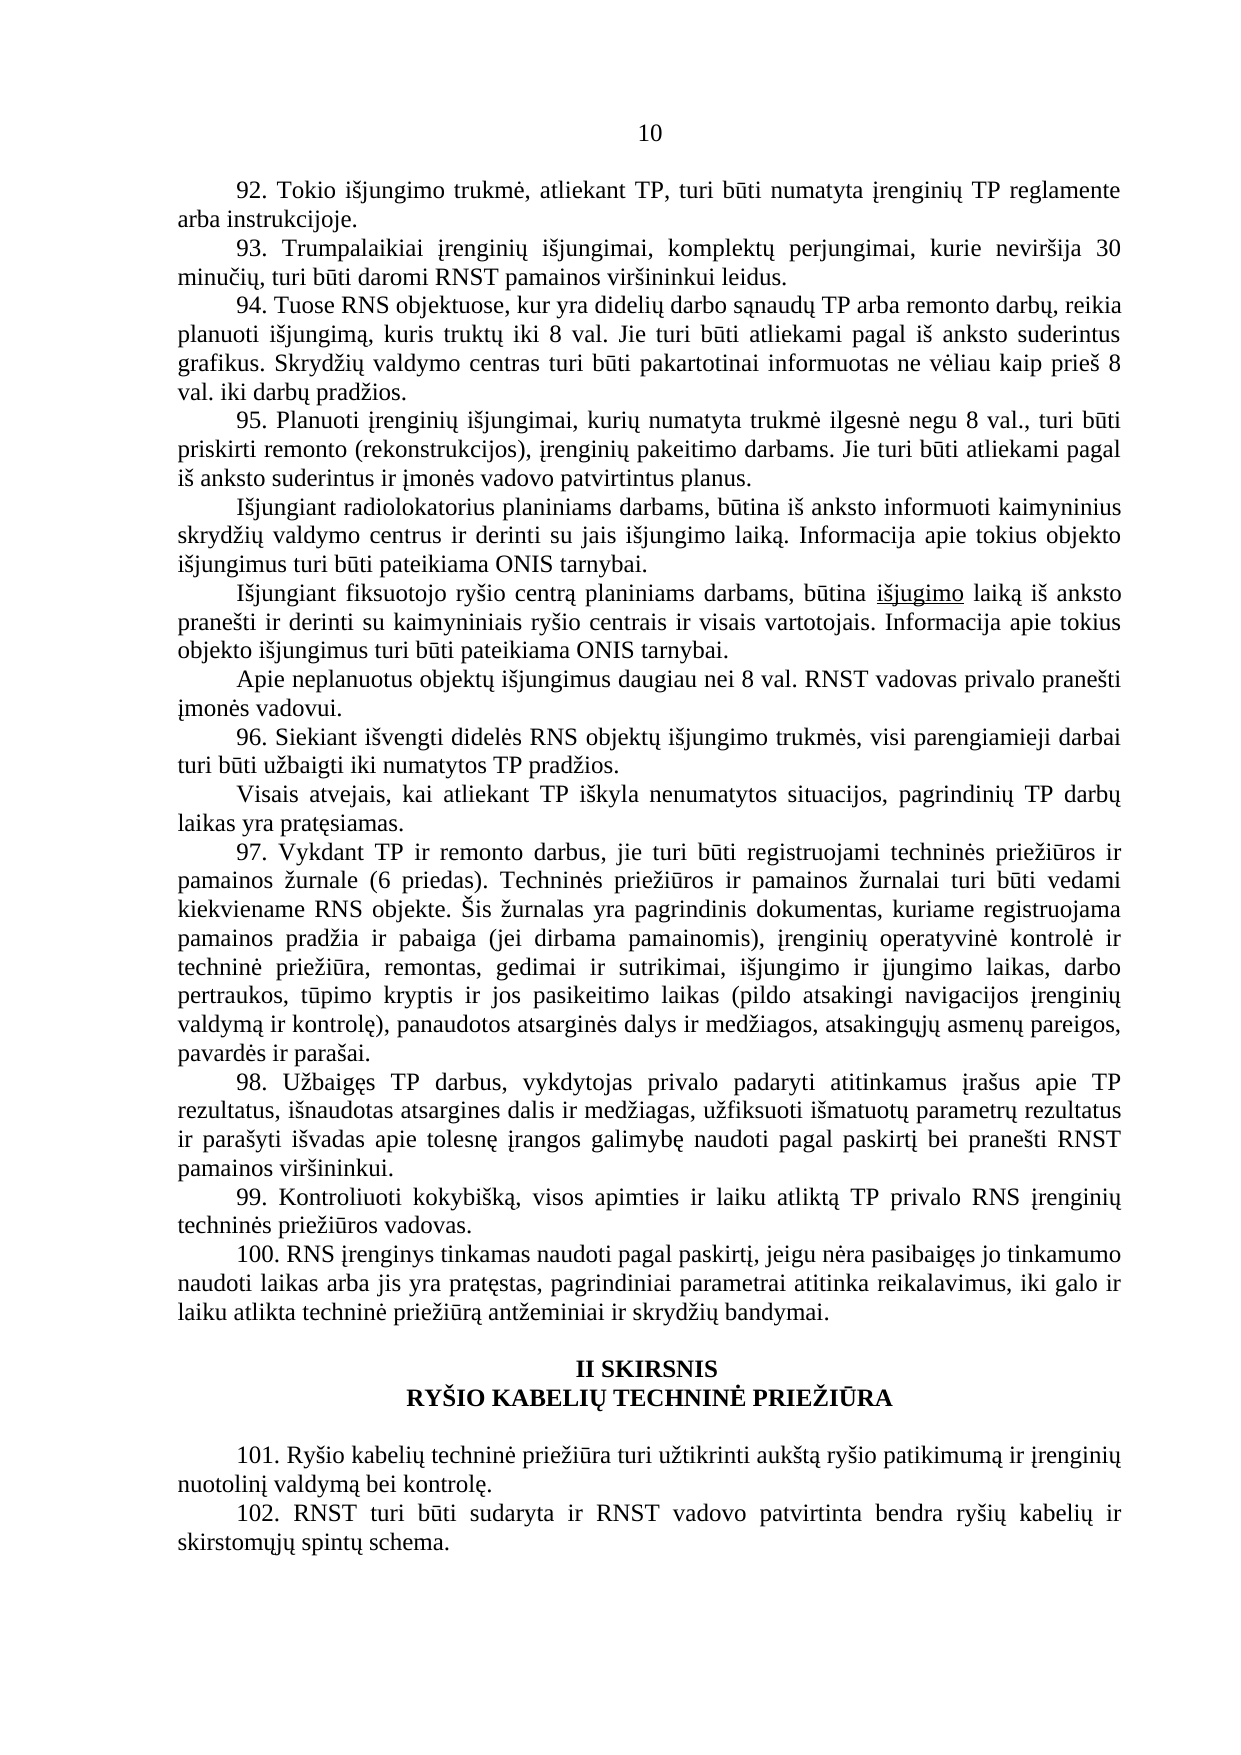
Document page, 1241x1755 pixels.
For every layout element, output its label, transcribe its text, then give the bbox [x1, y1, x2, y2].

text RYŠIO KABELIŲ TECHNINĖ PRIEŽIŪRA [177, 1383, 1122, 1412]
text 95. Planuoti įrenginių išjungimai, kurių numatyta trukmė ilgesnė negu 8 val., turi būti priskirti remonto (rekonstrukcijos), įrenginių pakeitimo darbams. Jie turi būti atliekami pagal iš anksto suderintus ir įmonės vadovo patvirtintus planus. [177, 406, 1122, 492]
text 94. Tuose RNS objektuose, kur yra didelių darbo sąnaudų TP arba remonto darbų, reikia planuoti išjungimą, kuris truktų iki 8 val. Jie turi būti atliekami pagal iš anksto suderintus grafikus. Skrydžių valdymo centras turi būti pakartotinai informuotas ne vėliau kaip prieš 8 val. iki darbų pradžios. [177, 291, 1122, 406]
text 97. Vykdant TP ir remonto darbus, jie turi būti registruojami techninės priežiūros ir pamainos žurnale (6 priedas). Techninės priežiūros ir pamainos žurnalai turi būti vedami kiekviename RNS objekte. Šis žurnalas yra pagrindinis dokumentas, kuriame registruojama pamainos pradžia ir pabaiga (jei dirbama pamainomis), įrenginių operatyvinė kontrolė ir techninė priežiūra, remontas, gedimai ir sutrikimai, išjungimo ir įjungimo laikas, darbo pertraukos, tūpimo kryptis ir jos pasikeitimo laikas (pildo atsakingi navigacijos įrenginių valdymą ir kontrolę), panaudotos atsarginės dalys ir medžiagos, atsakingųjų asmenų pareigos, pavardės ir parašai. [177, 837, 1122, 1067]
text Apie neplanuotus objektų išjungimus daugiau nei 8 val. RNST vadovas privalo pranešti įmonės vadovui. [177, 664, 1122, 722]
text 92. Tokio išjungimo trukmė, atliekant TP, turi būti numatyta įrenginių TP reglamente arba instrukcijoje. [177, 176, 1122, 233]
text 99. Kontroliuoti kokybišką, visos apimties ir laiku atliktą TP privalo RNS įrenginių techninės priežiūros vadovas. [177, 1182, 1122, 1239]
text 93. Trumpalaikiai įrenginių išjungimai, komplektų perjungimai, kurie neviršija 30 minučių, turi būti daromi RNST pamainos viršininkui leidus. [177, 233, 1122, 291]
text 100. RNS įrenginys tinkamas naudoti pagal paskirtį, jeigu nėra pasibaigęs jo tinkamumo naudoti laikas arba jis yra pratęstas, pagrindiniai parametrai atitinka reikalavimus, iki galo ir laiku atlikta techninė priežiūrą antžeminiai ir skrydžių bandymai. [177, 1239, 1122, 1326]
text II SKIRSNIS [177, 1354, 1122, 1383]
text 98. Užbaigęs TP darbus, vykdytojas privalo padaryti atitinkamus įrašus apie TP rezultatus, išnaudotas atsargines dalis ir medžiagas, užfiksuoti išmatuotų parametrų rezultatus ir parašyti išvadas apie tolesnę įrangos galimybę naudoti pagal paskirtį bei pranešti RNST pamainos viršininkui. [177, 1067, 1122, 1182]
text 101. Ryšio kabelių techninė priežiūra turi užtikrinti aukštą ryšio patikimumą ir įrenginių nuotolinį valdymą bei kontrolę. [177, 1441, 1122, 1498]
text 102. RNST turi būti sudaryta ir RNST vadovo patvirtinta bendra ryšių kabelių ir skirstomųjų spintų schema. [177, 1498, 1122, 1556]
text Išjungiant fiksuotojo ryšio centrą planiniams darbams, būtina išjugimo laiką iš anksto pranešti ir derinti su kaimyniniais ryšio centrais ir visais vartotojais. Informacija apie tokius objekto išjungimus turi būti pateikiama ONIS tarnybai. [177, 578, 1122, 664]
text Visais atvejais, kai atliekant TP iškyla nenumatytos situacijos, pagrindinių TP darbų laikas yra pratęsiamas. [177, 779, 1122, 837]
text 96. Siekiant išvengti didelės RNS objektų išjungimo trukmės, visi parengiamieji darbai turi būti užbaigti iki numatytos TP pradžios. [177, 722, 1122, 779]
text Išjungiant radiolokatorius planiniams darbams, būtina iš anksto informuoti kaimyninius skrydžių valdymo centrus ir derinti su jais išjungimo laiką. Informacija apie tokius objekto išjungimus turi būti pateikiama ONIS tarnybai. [177, 492, 1122, 578]
